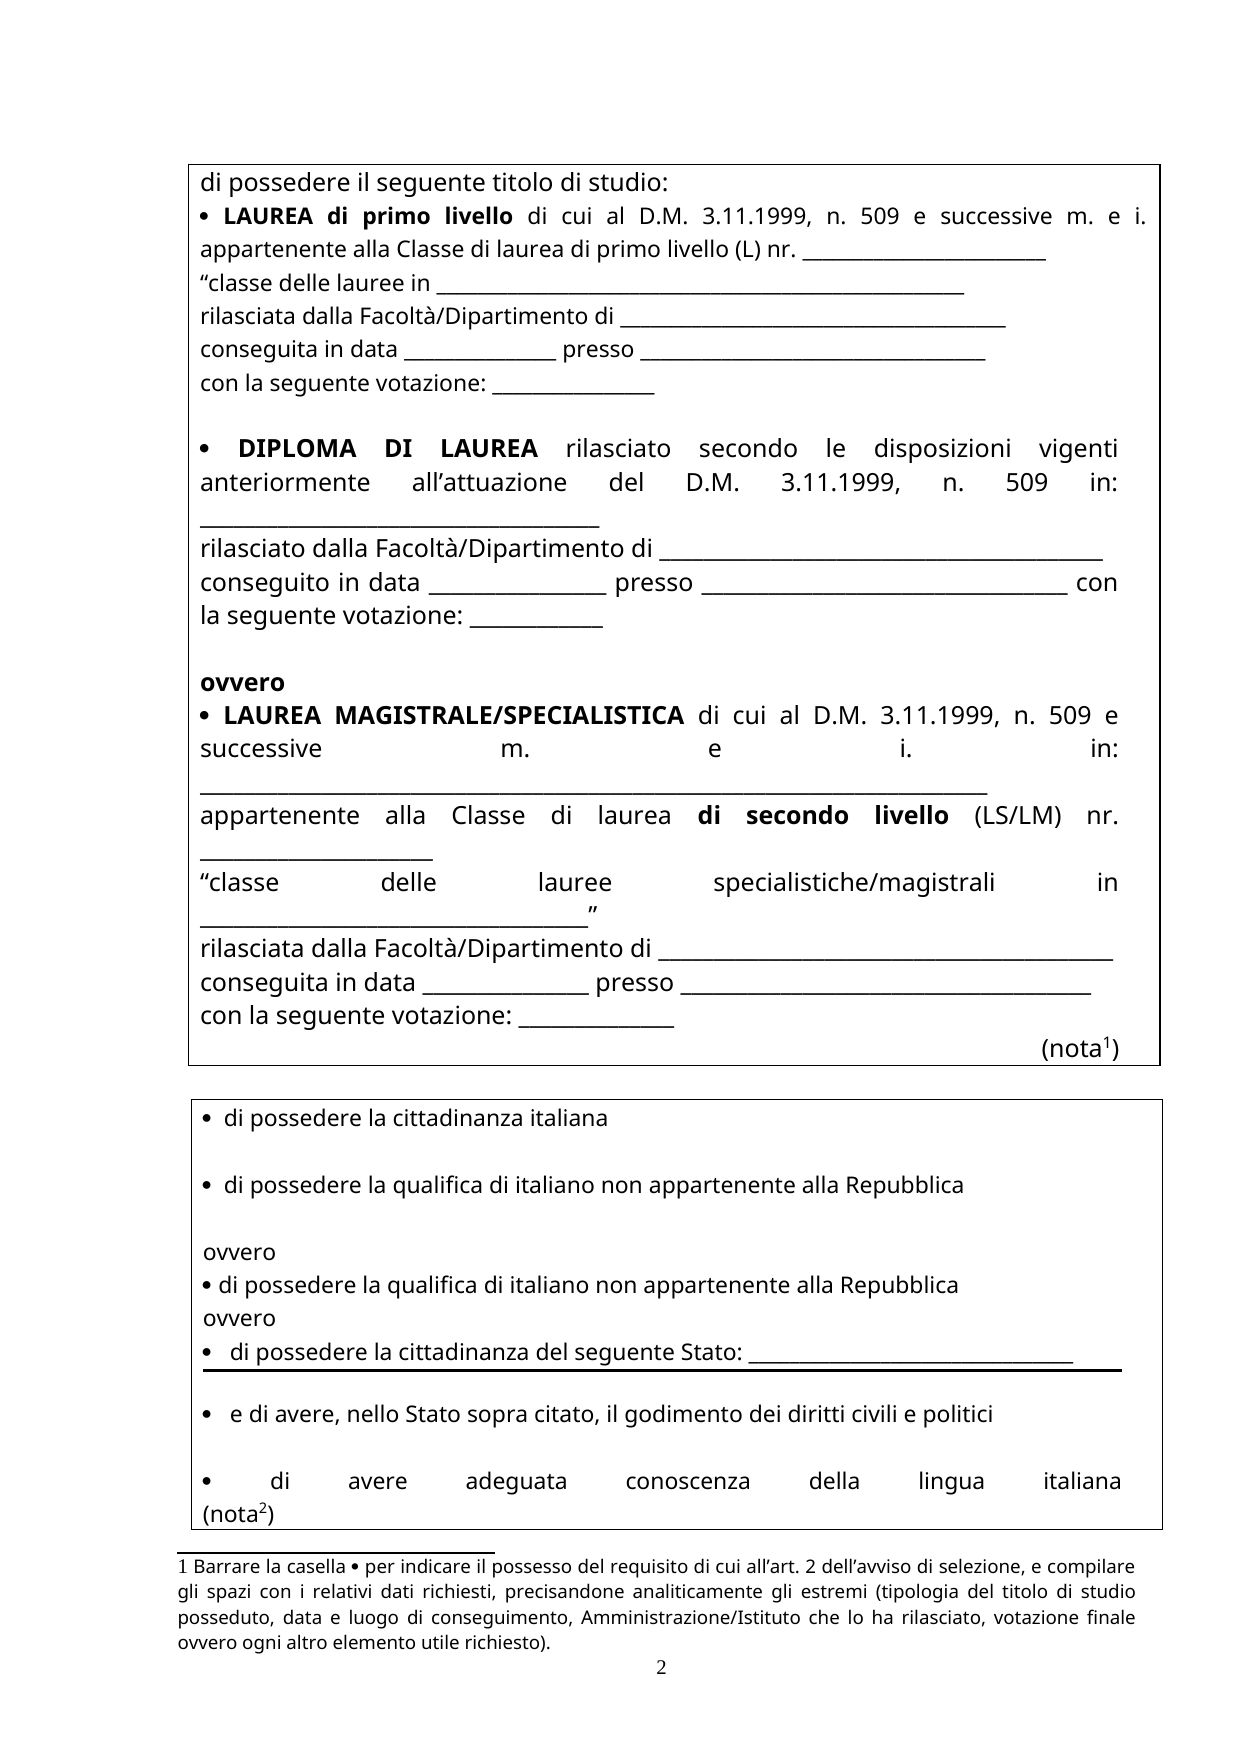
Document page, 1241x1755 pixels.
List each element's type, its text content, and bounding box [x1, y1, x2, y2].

table_header di possedere la cittadinanza italiana di possedere la qualifica di italiano non appartenente alla Repubblica ovvero  di possedere la qualifica di italiano non appartenente alla Repubblica ovvero  di possedere la cittadinanza del seguente Stato: ________________________________  e di avere, nello Stato sopra citato, il godimento dei diritti civili e politici  di avere adeguata conoscenza della lingua italiana (nota) [192, 1100, 1162, 1529]
table_header di possedere il seguente titolo di studio:  LAUREA di primo livello di cui al D.M. 3.11.1999, n. 509 e successive m. e i. appartenente alla Classe di laurea di primo livello (L) nr. ________________________ “classe delle lauree in ____________________________________________________ rilasciata dalla Facoltà/Dipartimento di ______________________________________ conseguita in data _______________ presso __________________________________ con la seguente votazione: ________________  DIPLOMA DI LAUREA rilasciato secondo le disposizioni vigenti anteriormente all’attuazione del D.M. 3.11.1999, n. 509 in: ____________________________________ rilasciato dalla Facoltà/Dipartimento di ________________________________________ conseguito in data ________________ presso _________________________________ con la seguente votazione: ____________ ovvero  LAUREA MAGISTRALE/SPECIALISTICA di cui al D.M. 3.11.1999, n. 509 e successive m. e i. in: _______________________________________________________________________ appartenente alla Classe di laurea di secondo livello (LS/LM) nr. _____________________ “classe delle lauree specialistiche/magistrali in ___________________________________” rilasciata dalla Facoltà/Dipartimento di _________________________________________ conseguita in data _______________ presso _____________________________________ con la seguente votazione: ______________ (nota) [189, 165, 1159, 1064]
